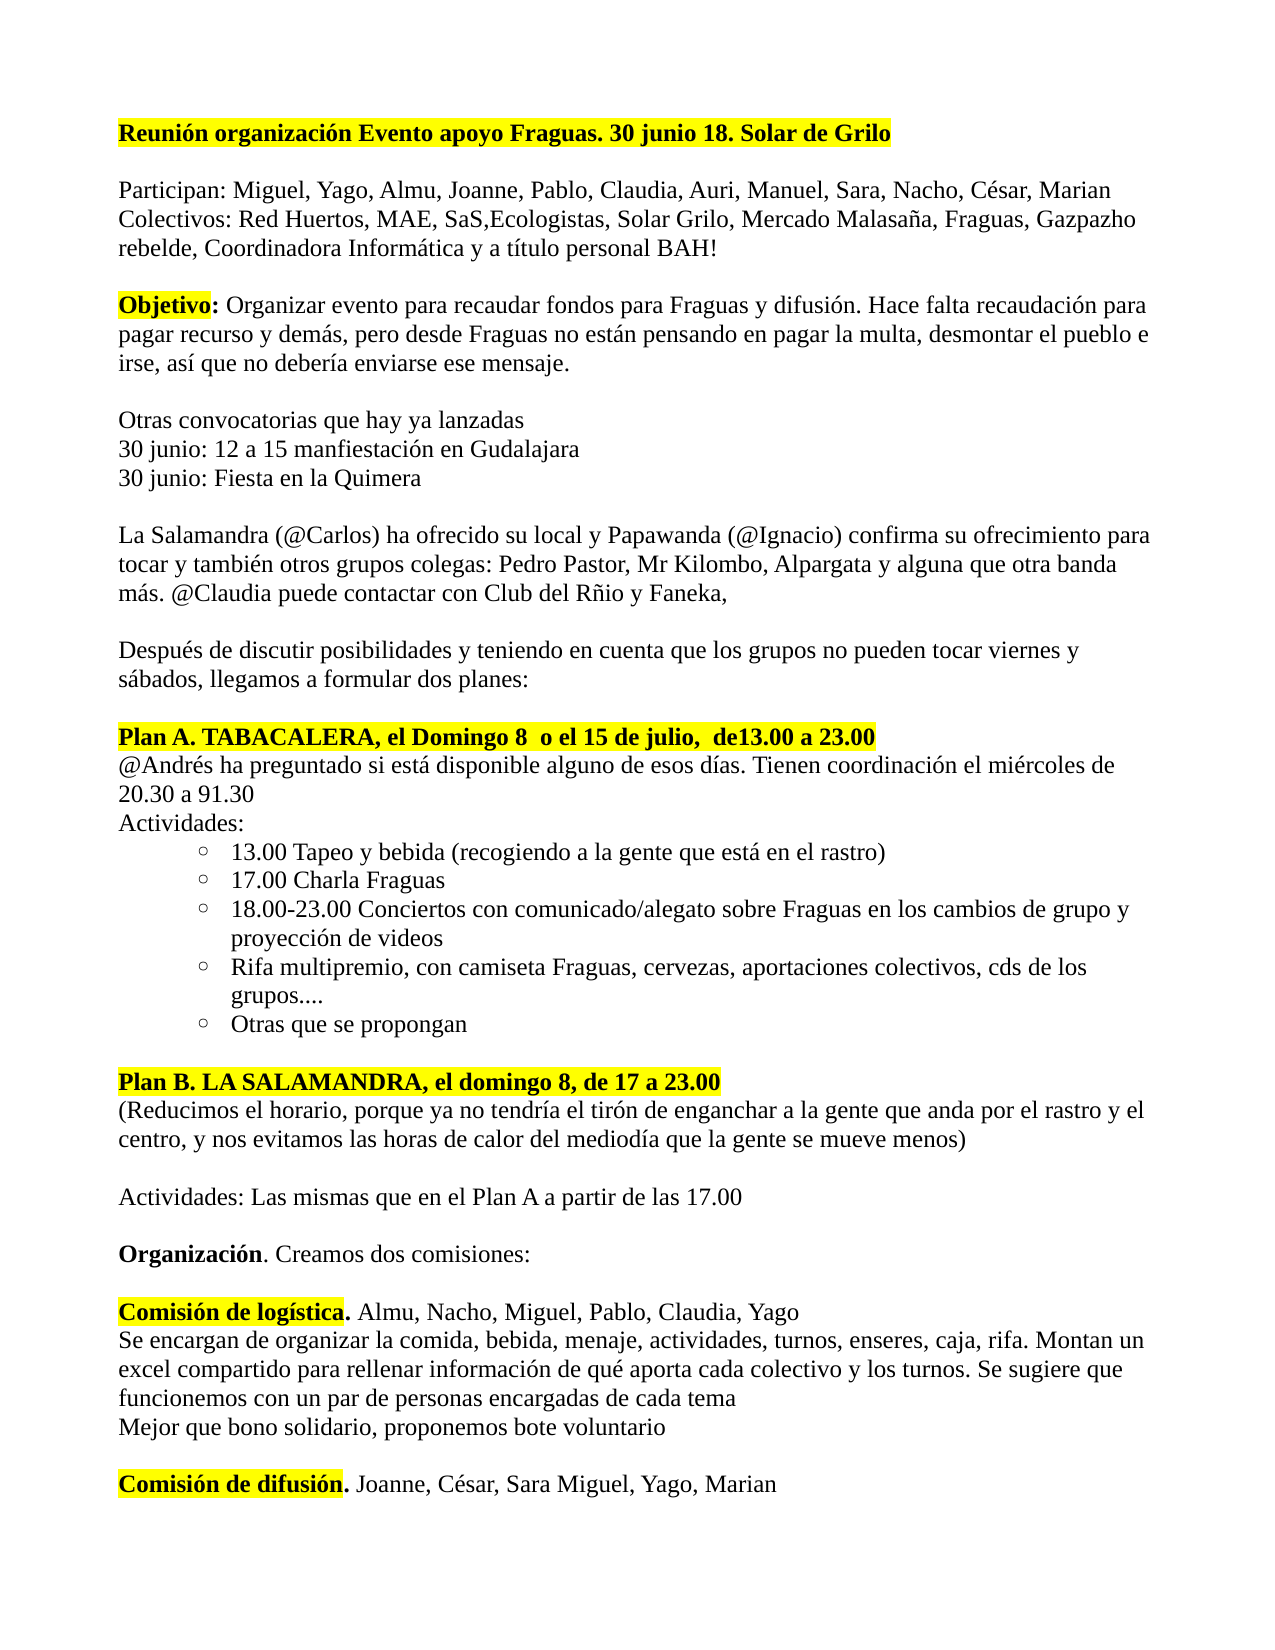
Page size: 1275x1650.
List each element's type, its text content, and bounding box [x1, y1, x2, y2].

text @Andrés ha preguntado si está disponible alguno de esos días. Tienen coordinación el miércoles de 20.30 a 91.30 [118, 751, 1157, 808]
text Plan B. LA SALAMANDRA, el domingo 8, de 17 a 23.00 [118, 1067, 1157, 1096]
list Otras que se propongan [193, 1009, 1157, 1038]
text Organización. Creamos dos comisiones: [118, 1239, 1157, 1268]
text Colectivos: Red Huertos, MAE, SaS,Ecologistas, Solar Grilo, Mercado Malasaña, Fraguas, Gazpazho rebelde, Coordinadora Informática y a título personal BAH! [118, 204, 1157, 262]
text La Salamandra (@Carlos) ha ofrecido su local y Papawanda (@Ignacio) confirma su ofrecimiento para tocar y también otros grupos colegas: Pedro Pastor, Mr Kilombo, Alpargata y alguna que otra banda más. @Claudia puede contactar con Club del Rñio y Faneka, [118, 521, 1157, 607]
list 18.00-23.00 Conciertos con comunicado/alegato sobre Fraguas en los cambios de grupo y proyección de videos [193, 894, 1157, 952]
text Otras convocatorias que hay ya lanzadas [118, 406, 1157, 434]
list Rifa multipremio, con camiseta Fraguas, cervezas, aportaciones colectivos, cds de los grupos.... [193, 952, 1157, 1009]
text Después de discutir posibilidades y teniendo en cuenta que los grupos no pueden tocar viernes y sábados, llegamos a formular dos planes: [118, 636, 1157, 693]
text Se encargan de organizar la comida, bebida, menaje, actividades, turnos, enseres, caja, rifa. Montan un excel compartido para rellenar información de qué aporta cada colectivo y los turnos. Se sugiere que funcionemos con un par de personas encargadas de cada tema [118, 1326, 1157, 1412]
text Plan A. TABACALERA, el Domingo 8 o el 15 de julio, de13.00 a 23.00 [118, 722, 1157, 751]
text Comisión de difusión. Joanne, César, Sara Miguel, Yago, Marian [118, 1469, 1157, 1498]
text Mejor que bono solidario, proponemos bote voluntario [118, 1412, 1157, 1441]
text Actividades: Las mismas que en el Plan A a partir de las 17.00 [118, 1182, 1157, 1211]
text 30 junio: 12 a 15 manfiestación en Gudalajara [118, 434, 1157, 463]
text Actividades: [118, 808, 1157, 837]
text Reunión organización Evento apoyo Fraguas. 30 junio 18. Solar de Grilo [118, 118, 1157, 147]
text Comisión de logística. Almu, Nacho, Miguel, Pablo, Claudia, Yago [118, 1297, 1157, 1326]
text (Reducimos el horario, porque ya no tendría el tirón de enganchar a la gente que anda por el rastro y el centro, y nos evitamos las horas de calor del mediodía que la gente se mueve menos) [118, 1096, 1157, 1153]
list 13.00 Tapeo y bebida (recogiendo a la gente que está en el rastro) [193, 837, 1157, 866]
list 17.00 Charla Fraguas [193, 866, 1157, 894]
text Participan: Miguel, Yago, Almu, Joanne, Pablo, Claudia, Auri, Manuel, Sara, Nacho, César, Marian [118, 176, 1157, 204]
text Objetivo: Organizar evento para recaudar fondos para Fraguas y difusión. Hace falta recaudación para pagar recurso y demás, pero desde Fraguas no están pensando en pagar la multa, desmontar el pueblo e irse, así que no debería enviarse ese mensaje. [118, 291, 1157, 377]
text 30 junio: Fiesta en la Quimera [118, 463, 1157, 492]
